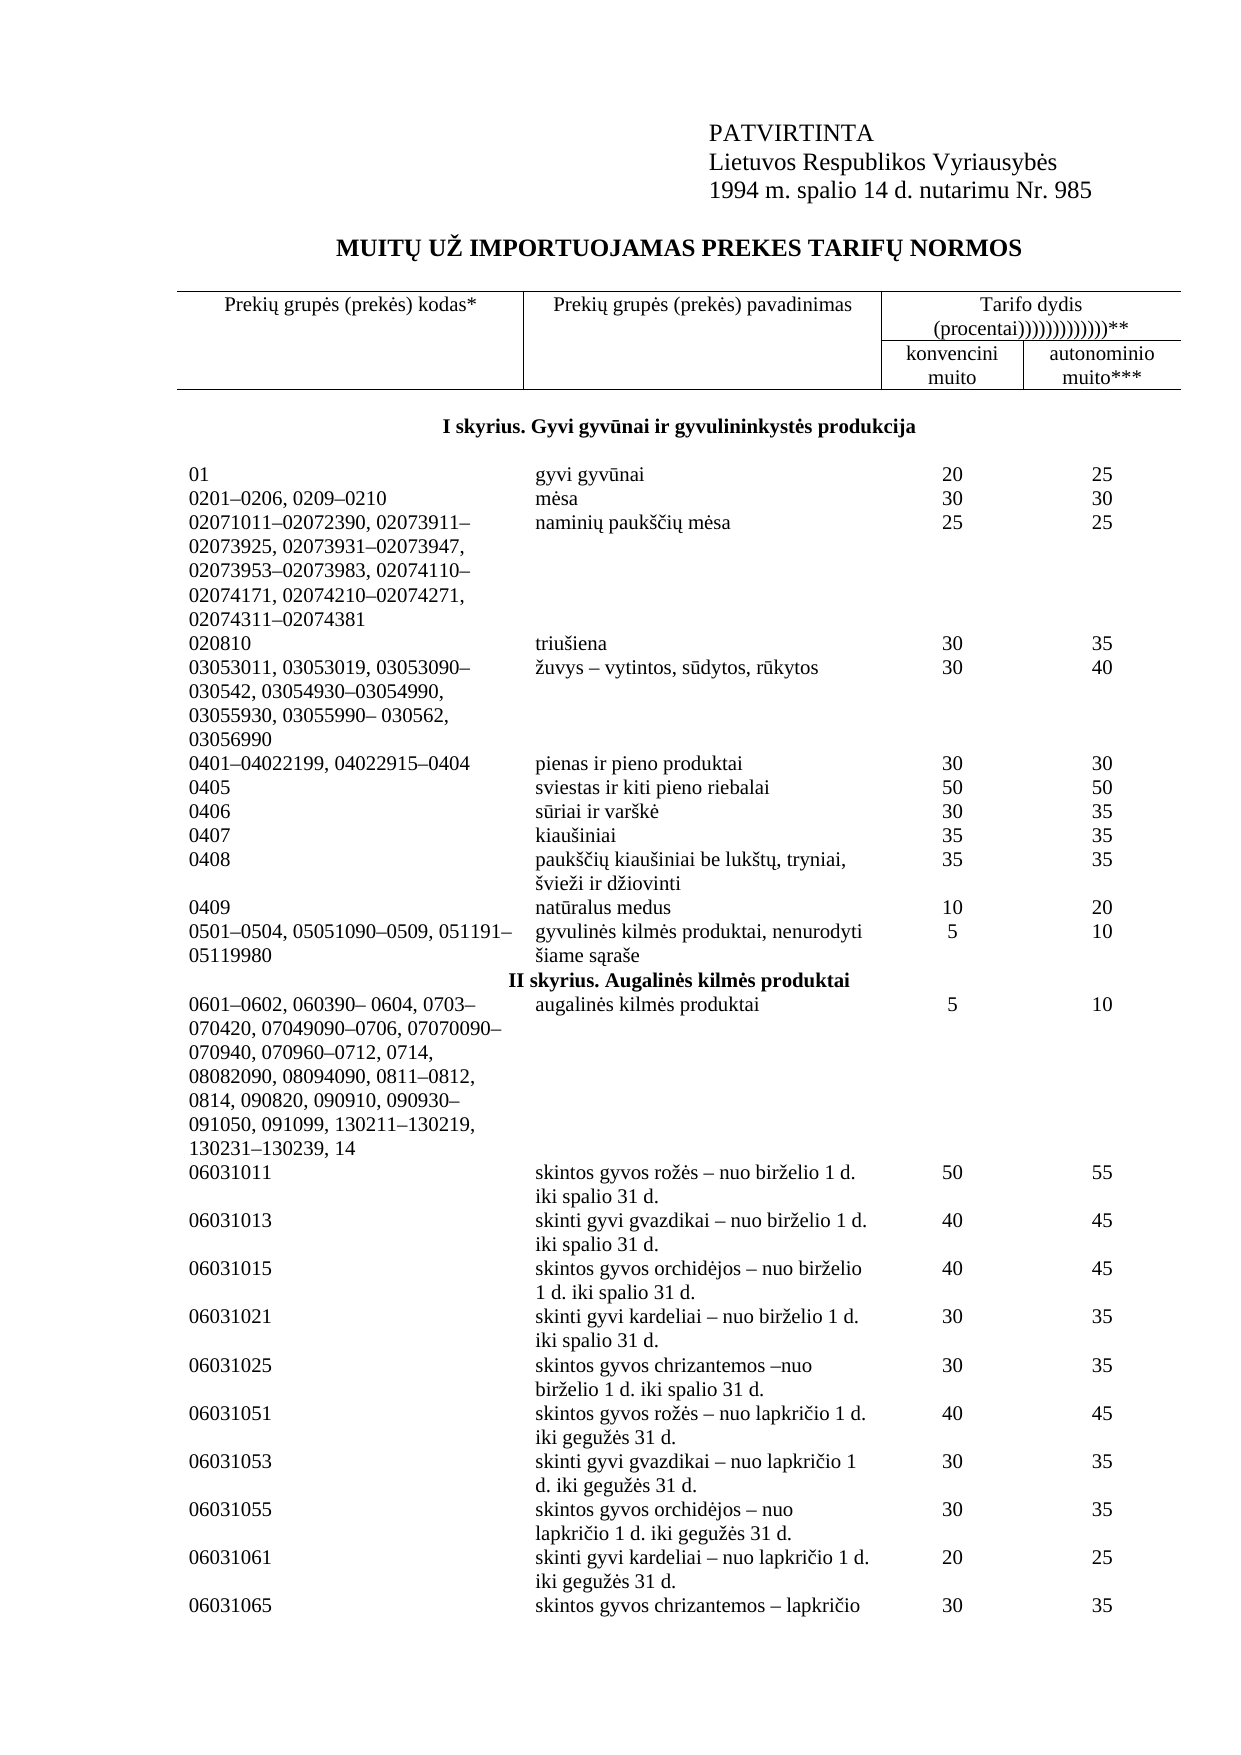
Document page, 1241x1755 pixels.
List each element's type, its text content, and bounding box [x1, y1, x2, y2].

table_cell 0409 [177, 895, 524, 919]
table_cell paukščių kiaušiniai be lukštų, tryniai, švieži ir džiovinti [524, 847, 881, 895]
table_cell 06031061 [177, 1545, 524, 1593]
table_cell 20 [881, 462, 1023, 486]
table_cell 30 [881, 1353, 1023, 1401]
table_cell 45 [1023, 1208, 1181, 1256]
table_cell mėsa [524, 486, 881, 510]
text 1994 m. spalio 14 d. nutarimu Nr. 985 [177, 176, 1181, 204]
table_cell 25 [1023, 1545, 1181, 1593]
table_cell 0408 [177, 847, 524, 895]
table_cell skintos gyvos rožės – nuo birželio 1 d. iki spalio 31 d. [524, 1160, 881, 1208]
table_header Tarifo dydis (procentai)))))))))))))** [882, 292, 1181, 340]
table_cell 25 [881, 510, 1023, 631]
table_cell skinti gyvi kardeliai – nuo birželio 1 d. iki spalio 31 d. [524, 1304, 881, 1352]
table_cell skinti gyvi gvazdikai – nuo lapkričio 1 d. iki gegužės 31 d. [524, 1449, 881, 1497]
table_cell 0501–0504, 05051090–0509, 051191–05119980 [177, 919, 524, 967]
table_cell 06031013 [177, 1208, 524, 1256]
table_cell 50 [1023, 775, 1181, 799]
table_cell 06031015 [177, 1256, 524, 1304]
table_cell skintos gyvos orchidėjos – nuo birželio 1 d. iki spalio 31 d. [524, 1256, 881, 1304]
table_cell 35 [1023, 631, 1181, 655]
table_cell [177, 438, 524, 462]
table_cell [524, 438, 881, 462]
table_cell 50 [881, 1160, 1023, 1208]
table_cell 06031055 [177, 1497, 524, 1545]
table_cell 10 [1023, 992, 1181, 1160]
table_cell 20 [1023, 895, 1181, 919]
table_cell 30 [881, 655, 1023, 751]
text PATVIRTINTA [709, 118, 1181, 147]
table_cell 01 [177, 462, 524, 486]
table_cell 0201–0206, 0209–0210 [177, 486, 524, 510]
table_cell [524, 390, 881, 414]
table_cell 35 [1023, 1353, 1181, 1401]
table_cell [881, 390, 1023, 414]
table_cell 30 [881, 486, 1023, 510]
table_cell 0401–04022199, 04022915–0404 [177, 751, 524, 775]
table_cell skintos gyvos chrizantemos – lapkričio [524, 1593, 881, 1617]
table_cell 02071011–02072390, 02073911–02073925, 02073931–02073947, 02073953–02073983, 02074110–02074171, 02074210–02074271, 02074311–02074381 [177, 510, 524, 631]
table_cell 0601–0602, 060390– 0604, 0703–070420, 07049090–0706, 07070090–070940, 070960–0712, 0714, 08082090, 08094090, 0811–0812, 0814, 090820, 090910, 090930–091050, 091099, 130211–130219, 130231–130239, 14 [177, 992, 524, 1160]
table_cell 40 [1023, 655, 1181, 751]
table_cell skinti gyvi kardeliai – nuo lapkričio 1 d. iki gegužės 31 d. [524, 1545, 881, 1593]
table_cell 35 [881, 823, 1023, 847]
table_cell 30 [881, 1304, 1023, 1352]
table_cell skintos gyvos rožės – nuo lapkričio 1 d. iki gegužės 31 d. [524, 1401, 881, 1449]
table_cell 35 [1023, 1304, 1181, 1352]
table_cell 0406 [177, 799, 524, 823]
table_cell [1023, 438, 1181, 462]
table_cell 03053011, 03053019, 03053090–030542, 03054930–03054990, 03055930, 03055990– 030562, 03056990 [177, 655, 524, 751]
table_cell sūriai ir varškė [524, 799, 881, 823]
text Lietuvos Respublikos Vyriausybės [177, 147, 1181, 176]
table_cell kiaušiniai [524, 823, 881, 847]
table_header Prekių grupės (prekės) kodas* [177, 292, 523, 389]
table_cell 40 [881, 1256, 1023, 1304]
table_cell 25 [1023, 510, 1181, 631]
table_cell 30 [881, 1497, 1023, 1545]
table_cell 0405 [177, 775, 524, 799]
table_cell I skyrius. Gyvi gyvūnai ir gyvulininkystės produkcija [177, 414, 1181, 438]
table_cell 06031065 [177, 1593, 524, 1617]
table_cell 06031053 [177, 1449, 524, 1497]
table_cell 35 [1023, 799, 1181, 823]
table_cell [177, 390, 524, 414]
table_cell 06031021 [177, 1304, 524, 1352]
table_cell 50 [881, 775, 1023, 799]
table_cell [1023, 390, 1181, 414]
table_cell 35 [1023, 823, 1181, 847]
table_cell 5 [881, 919, 1023, 967]
table_cell 06031025 [177, 1353, 524, 1401]
table_cell 30 [881, 799, 1023, 823]
table_cell 30 [881, 1449, 1023, 1497]
table_cell pienas ir pieno produktai [524, 751, 881, 775]
table_cell 25 [1023, 462, 1181, 486]
table_cell gyvi gyvūnai [524, 462, 881, 486]
table_cell 30 [881, 631, 1023, 655]
table_cell 06031051 [177, 1401, 524, 1449]
table_cell autonominio muito*** [1024, 341, 1181, 389]
table_cell konvencini muito [882, 341, 1023, 389]
table_cell skinti gyvi gvazdikai – nuo birželio 1 d. iki spalio 31 d. [524, 1208, 881, 1256]
table_header Prekių grupės (prekės) pavadinimas [524, 292, 881, 389]
table_cell 30 [1023, 486, 1181, 510]
table_cell 30 [1023, 751, 1181, 775]
table_cell 55 [1023, 1160, 1181, 1208]
table_cell [881, 438, 1023, 462]
table_cell 30 [881, 751, 1023, 775]
table_cell 0407 [177, 823, 524, 847]
table_cell augalinės kilmės produktai [524, 992, 881, 1160]
table_cell 35 [881, 847, 1023, 895]
table_cell žuvys – vytintos, sūdytos, rūkytos [524, 655, 881, 751]
table_cell natūralus medus [524, 895, 881, 919]
table_cell naminių paukščių mėsa [524, 510, 881, 631]
table_cell II skyrius. Augalinės kilmės produktai [177, 968, 1181, 992]
table_cell 5 [881, 992, 1023, 1160]
table_cell 40 [881, 1401, 1023, 1449]
table_cell 20 [881, 1545, 1023, 1593]
table_cell 40 [881, 1208, 1023, 1256]
table_cell 45 [1023, 1256, 1181, 1304]
table_cell skintos gyvos orchidėjos – nuo lapkričio 1 d. iki gegužės 31 d. [524, 1497, 881, 1545]
table_cell 10 [1023, 919, 1181, 967]
table_cell 10 [881, 895, 1023, 919]
table_cell gyvulinės kilmės produktai, nenurodyti šiame sąraše [524, 919, 881, 967]
table_cell 35 [1023, 1449, 1181, 1497]
text MUITŲ UŽ IMPORTUOJAMAS PREKES TARIFŲ NORMOS [177, 233, 1181, 262]
table_cell skintos gyvos chrizantemos –nuo birželio 1 d. iki spalio 31 d. [524, 1353, 881, 1401]
table_cell 45 [1023, 1401, 1181, 1449]
table_cell 06031011 [177, 1160, 524, 1208]
table_cell 30 [881, 1593, 1023, 1617]
table_cell 020810 [177, 631, 524, 655]
table_cell sviestas ir kiti pieno riebalai [524, 775, 881, 799]
table_cell 35 [1023, 847, 1181, 895]
table_cell 35 [1023, 1497, 1181, 1545]
table_cell triušiena [524, 631, 881, 655]
table_cell 35 [1023, 1593, 1181, 1617]
